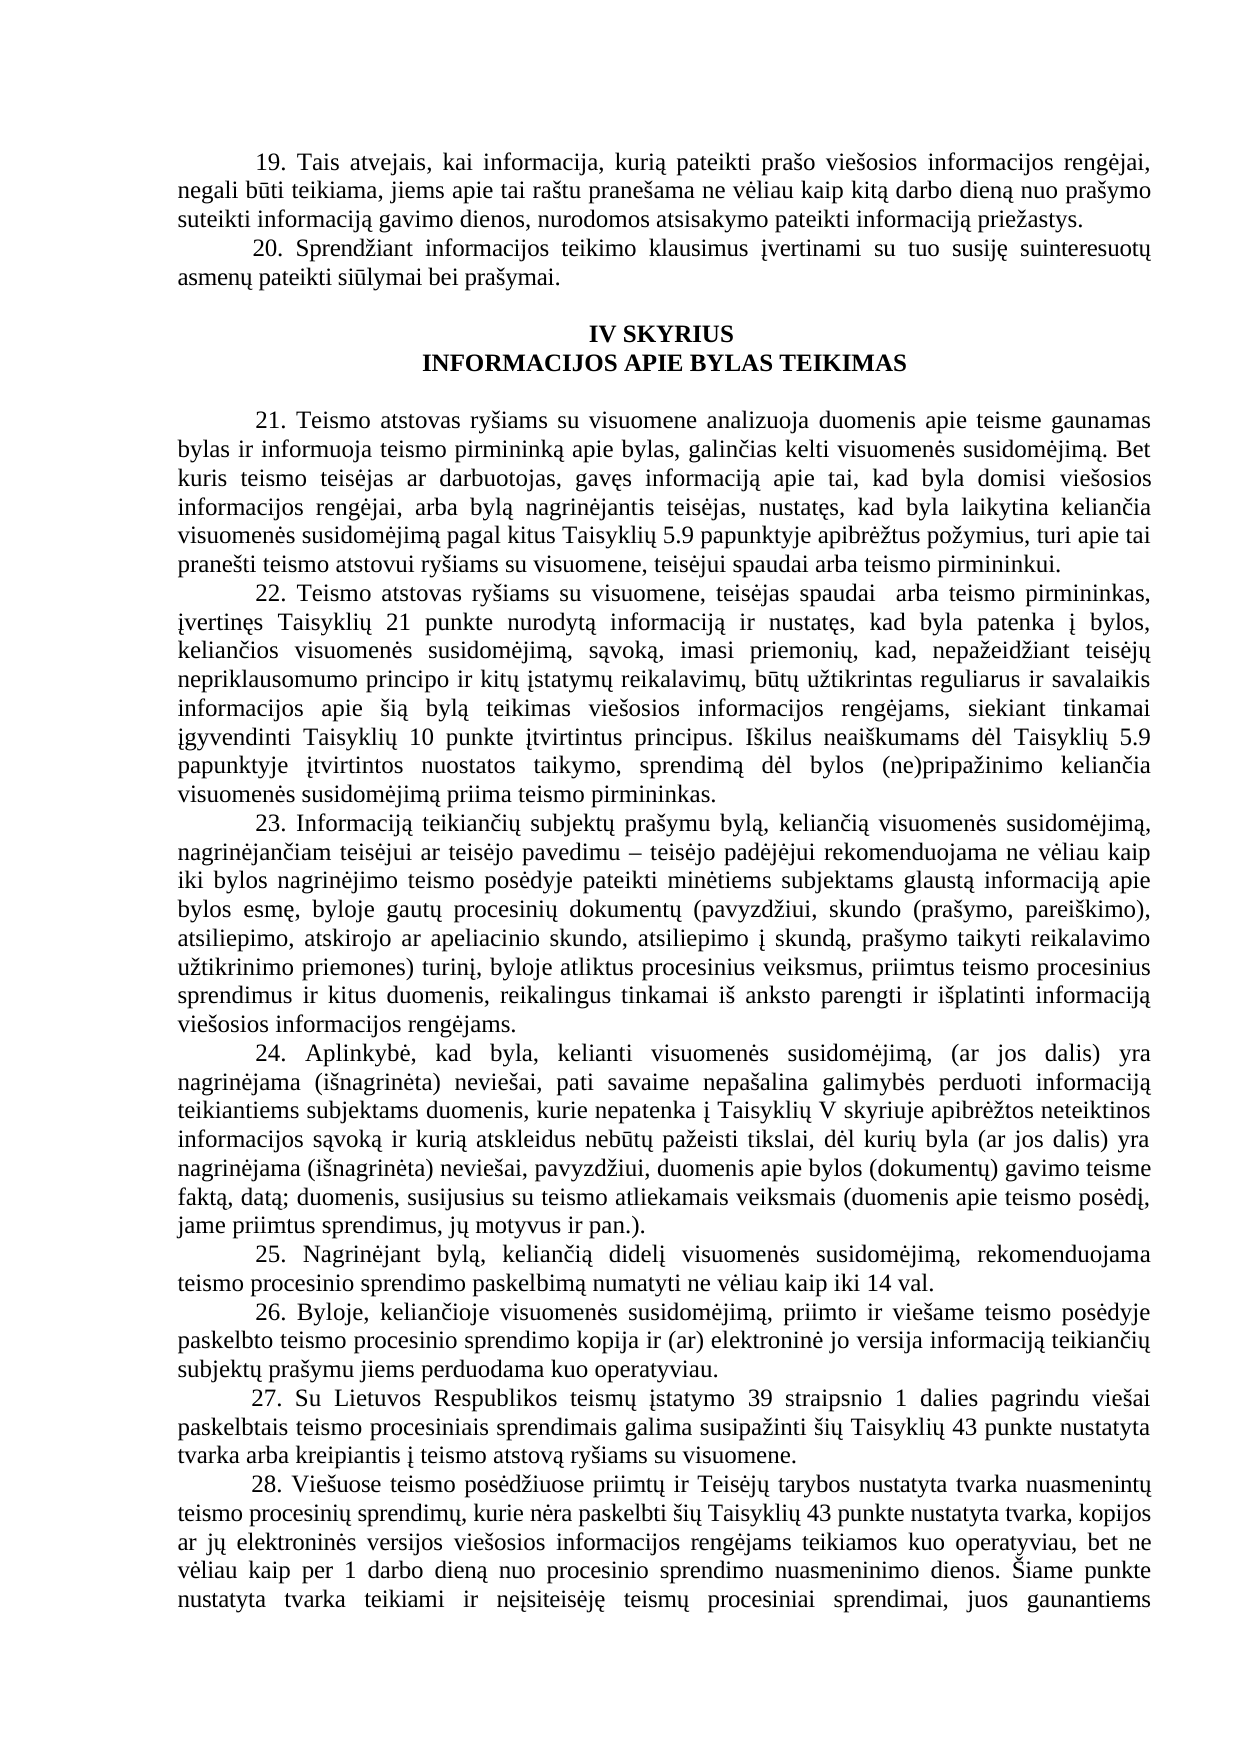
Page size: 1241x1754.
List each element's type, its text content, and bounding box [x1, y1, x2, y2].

text 24. Aplinkybė, kad byla, kelianti visuomenės susidomėjimą, (ar jos dalis) yra nagrinėjama (išnagrinėta) neviešai, pati savaime nepašalina galimybės perduoti informaciją teikiantiems subjektams duomenis, kurie nepatenka į Taisyklių V skyriuje apibrėžtos neteiktinos informacijos sąvoką ir kurią atskleidus nebūtų pažeisti tikslai, dėl kurių byla (ar jos dalis) yra nagrinėjama (išnagrinėta) neviešai, pavyzdžiui, duomenis apie bylos (dokumentų) gavimo teisme faktą, datą; duomenis, susijusius su teismo atliekamais veiksmais (duomenis apie teismo posėdį, jame priimtus sprendimus, jų motyvus ir pan.). [177, 1038, 1152, 1239]
text IV SKYRIUS [177, 319, 1152, 348]
text 22. Teismo atstovas ryšiams su visuomene, teisėjas spaudai arba teismo pirmininkas, įvertinęs Taisyklių 21 punkte nurodytą informaciją ir nustatęs, kad byla patenka į bylos, keliančios visuomenės susidomėjimą, sąvoką, imasi priemonių, kad, nepažeidžiant teisėjų nepriklausomumo principo ir kitų įstatymų reikalavimų, būtų užtikrintas reguliarus ir savalaikis informacijos apie šią bylą teikimas viešosios informacijos rengėjams, siekiant tinkamai įgyvendinti Taisyklių 10 punkte įtvirtintus principus. Iškilus neaiškumams dėl Taisyklių 5.9 papunktyje įtvirtintos nuostatos taikymo, sprendimą dėl bylos (ne)pripažinimo keliančia visuomenės susidomėjimą priima teismo pirmininkas. [177, 578, 1152, 808]
text 21. Teismo atstovas ryšiams su visuomene analizuoja duomenis apie teisme gaunamas bylas ir informuoja teismo pirmininką apie bylas, galinčias kelti visuomenės susidomėjimą. Bet kuris teismo teisėjas ar darbuotojas, gavęs informaciją apie tai, kad byla domisi viešosios informacijos rengėjai, arba bylą nagrinėjantis teisėjas, nustatęs, kad byla laikytina keliančia visuomenės susidomėjimą pagal kitus Taisyklių 5.9 papunktyje apibrėžtus požymius, turi apie tai pranešti teismo atstovui ryšiams su visuomene, teisėjui spaudai arba teismo pirmininkui. [177, 406, 1152, 578]
text 27. Su Lietuvos Respublikos teismų įstatymo 39 straipsnio 1 dalies pagrindu viešai paskelbtais teismo procesiniais sprendimais galima susipažinti šių Taisyklių 43 punkte nustatyta tvarka arba kreipiantis į teismo atstovą ryšiams su visuomene. [177, 1383, 1152, 1469]
text 23. Informaciją teikiančių subjektų prašymu bylą, keliančią visuomenės susidomėjimą, nagrinėjančiam teisėjui ar teisėjo pavedimu – teisėjo padėjėjui rekomenduojama ne vėliau kaip iki bylos nagrinėjimo teismo posėdyje pateikti minėtiems subjektams glaustą informaciją apie bylos esmę, byloje gautų procesinių dokumentų (pavyzdžiui, skundo (prašymo, pareiškimo), atsiliepimo, atskirojo ar apeliacinio skundo, atsiliepimo į skundą, prašymo taikyti reikalavimo užtikrinimo priemones) turinį, byloje atliktus procesinius veiksmus, priimtus teismo procesinius sprendimus ir kitus duomenis, reikalingus tinkamai iš anksto parengti ir išplatinti informaciją viešosios informacijos rengėjams. [177, 808, 1152, 1038]
text INFORMACIJOS APIE BYLAS TEIKIMAS [177, 348, 1152, 377]
text 19. Tais atvejais, kai informacija, kurią pateikti prašo viešosios informacijos rengėjai, negali būti teikiama, jiems apie tai raštu pranešama ne vėliau kaip kitą darbo dieną nuo prašymo suteikti informaciją gavimo dienos, nurodomos atsisakymo pateikti informaciją priežastys. [177, 147, 1152, 233]
text 28. Viešuose teismo posėdžiuose priimtų ir Teisėjų tarybos nustatyta tvarka nuasmenintų teismo procesinių sprendimų, kurie nėra paskelbti šių Taisyklių 43 punkte nustatyta tvarka, kopijos ar jų elektroninės versijos viešosios informacijos rengėjams teikiamos kuo operatyviau, bet ne vėliau kaip per 1 darbo dieną nuo procesinio sprendimo nuasmeninimo dienos. Šiame punkte nustatyta tvarka teikiami ir neįsiteisėję teismų procesiniai sprendimai, juos gaunantiems [177, 1469, 1152, 1613]
text 20. Sprendžiant informacijos teikimo klausimus įvertinami su tuo susiję suinteresuotų asmenų pateikti siūlymai bei prašymai. [177, 233, 1152, 291]
text 26. Byloje, keliančioje visuomenės susidomėjimą, priimto ir viešame teismo posėdyje paskelbto teismo procesinio sprendimo kopija ir (ar) elektroninė jo versija informaciją teikiančių subjektų prašymu jiems perduodama kuo operatyviau. [177, 1297, 1152, 1383]
text 25. Nagrinėjant bylą, keliančią didelį visuomenės susidomėjimą, rekomenduojama teismo procesinio sprendimo paskelbimą numatyti ne vėliau kaip iki 14 val. [177, 1239, 1152, 1297]
